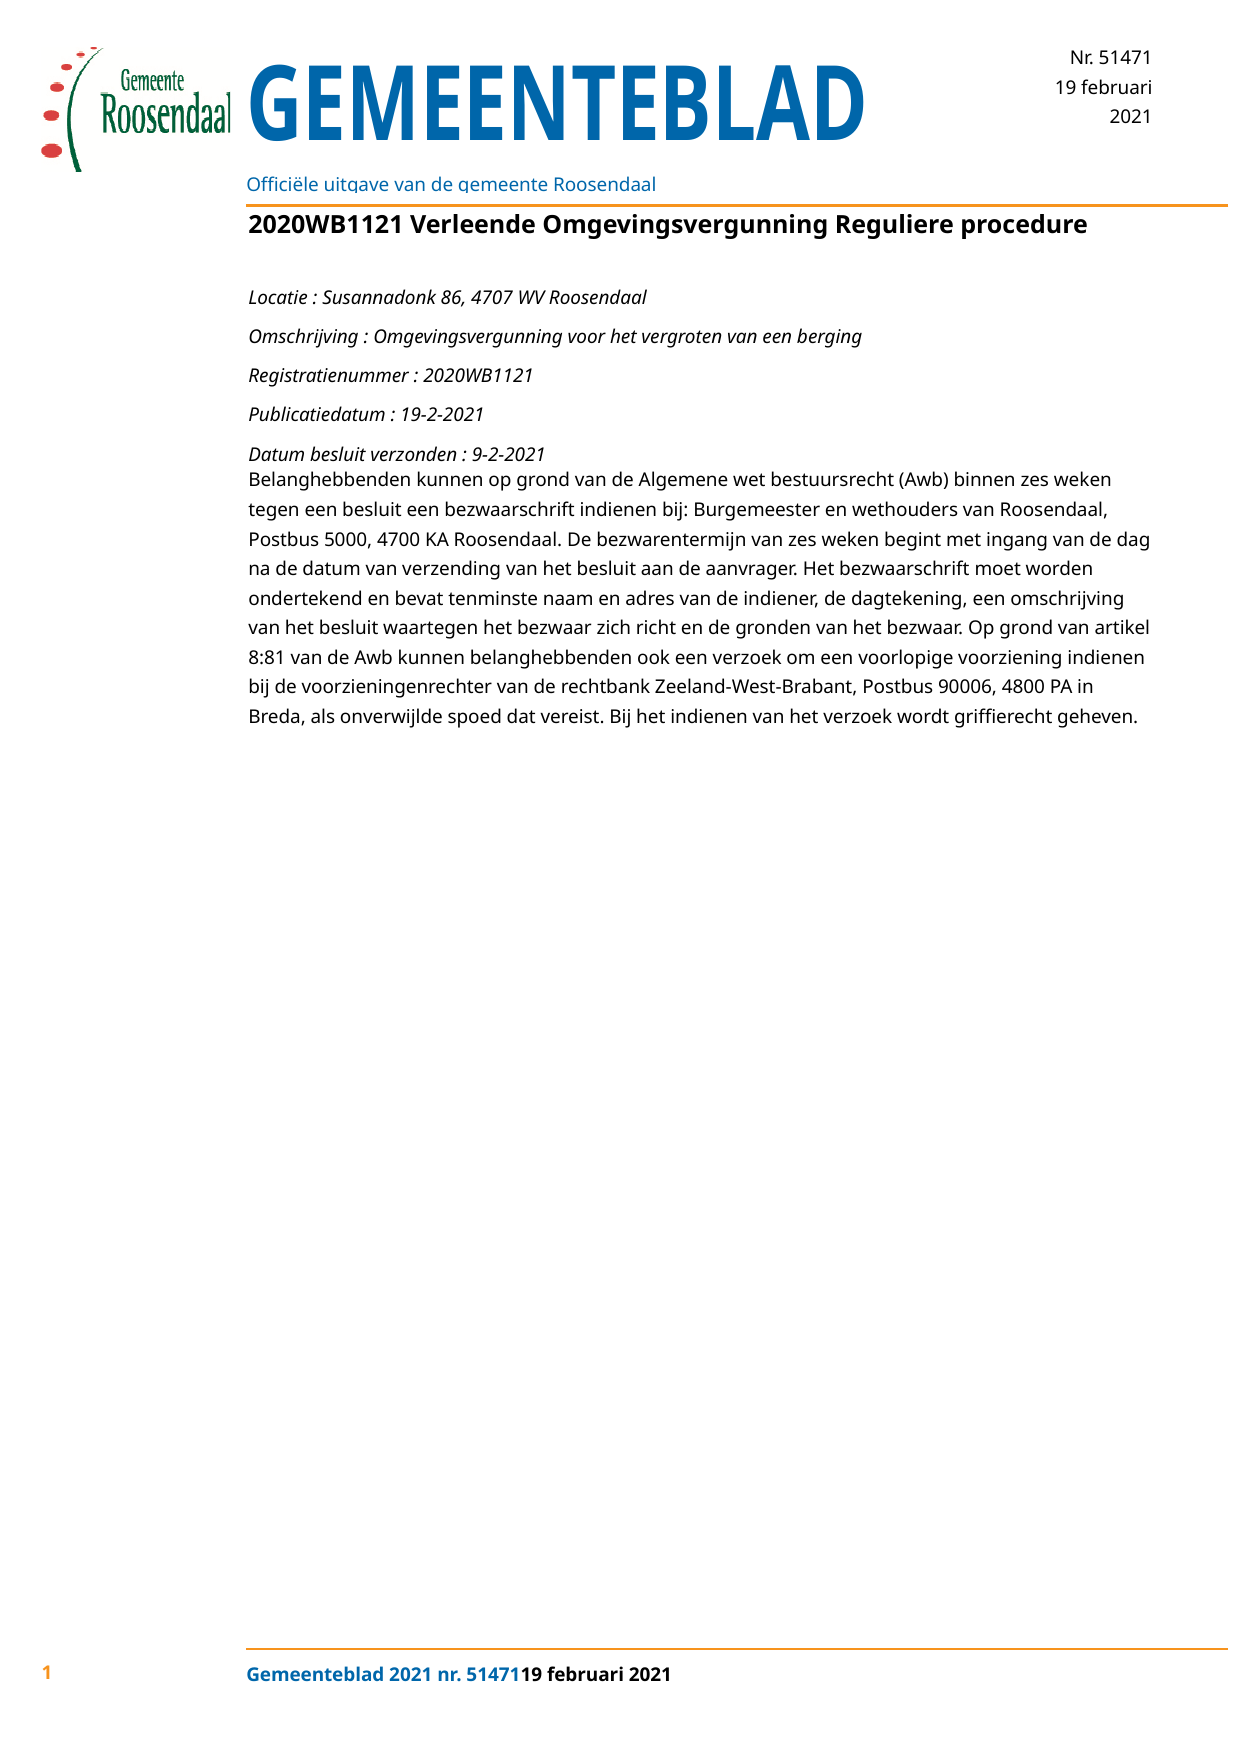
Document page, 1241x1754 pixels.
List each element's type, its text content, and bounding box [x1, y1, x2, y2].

picture [41, 47, 231, 172]
text Belanghebbenden kunnen op grond van de Algemene wet bestuursrecht (Awb) binnen zes weken tegen een besluit een bezwaarschrift indienen bij: Burgemeester en wethouders van Roosendaal, Postbus 5000, 4700 KA Roosendaal. De bezwarentermijn van zes weken begint met ingang van de dag na de datum van verzending van het besluit aan de aanvrager. Het bezwaarschrift moet worden ondertekend en bevat tenminste naam en adres van de indiener, de dagtekening, een omschrijving van het besluit waartegen het bezwaar zich richt en de gronden van het bezwaar. Op grond van artikel 8:81 van de Awb kunnen belanghebbenden ook een verzoek om een voorlopige voorziening indienen bij de voorzieningenrechter van de rechtbank Zeeland-West-Brabant, Postbus 90006, 4800 PA in Breda, als onverwijlde spoed dat vereist. Bij het indienen van het verzoek wordt griffierecht geheven. [248, 467, 1152, 729]
text Publicatiedatum : 19-2-2021 [248, 402, 1152, 427]
text Datum besluit verzonden : 9-2-2021 [248, 441, 1152, 467]
text Registratienummer : 2020WB1121 [248, 362, 1152, 388]
text Omschrijving : Omgevingsvergunning voor het vergroten van een berging [248, 323, 1152, 349]
text 2020WB1121 Verleende Omgevingsvergunning Reguliere procedure [248, 207, 1152, 241]
text Locatie : Susannadonk 86, 4707 WV Roosendaal [248, 284, 1152, 309]
